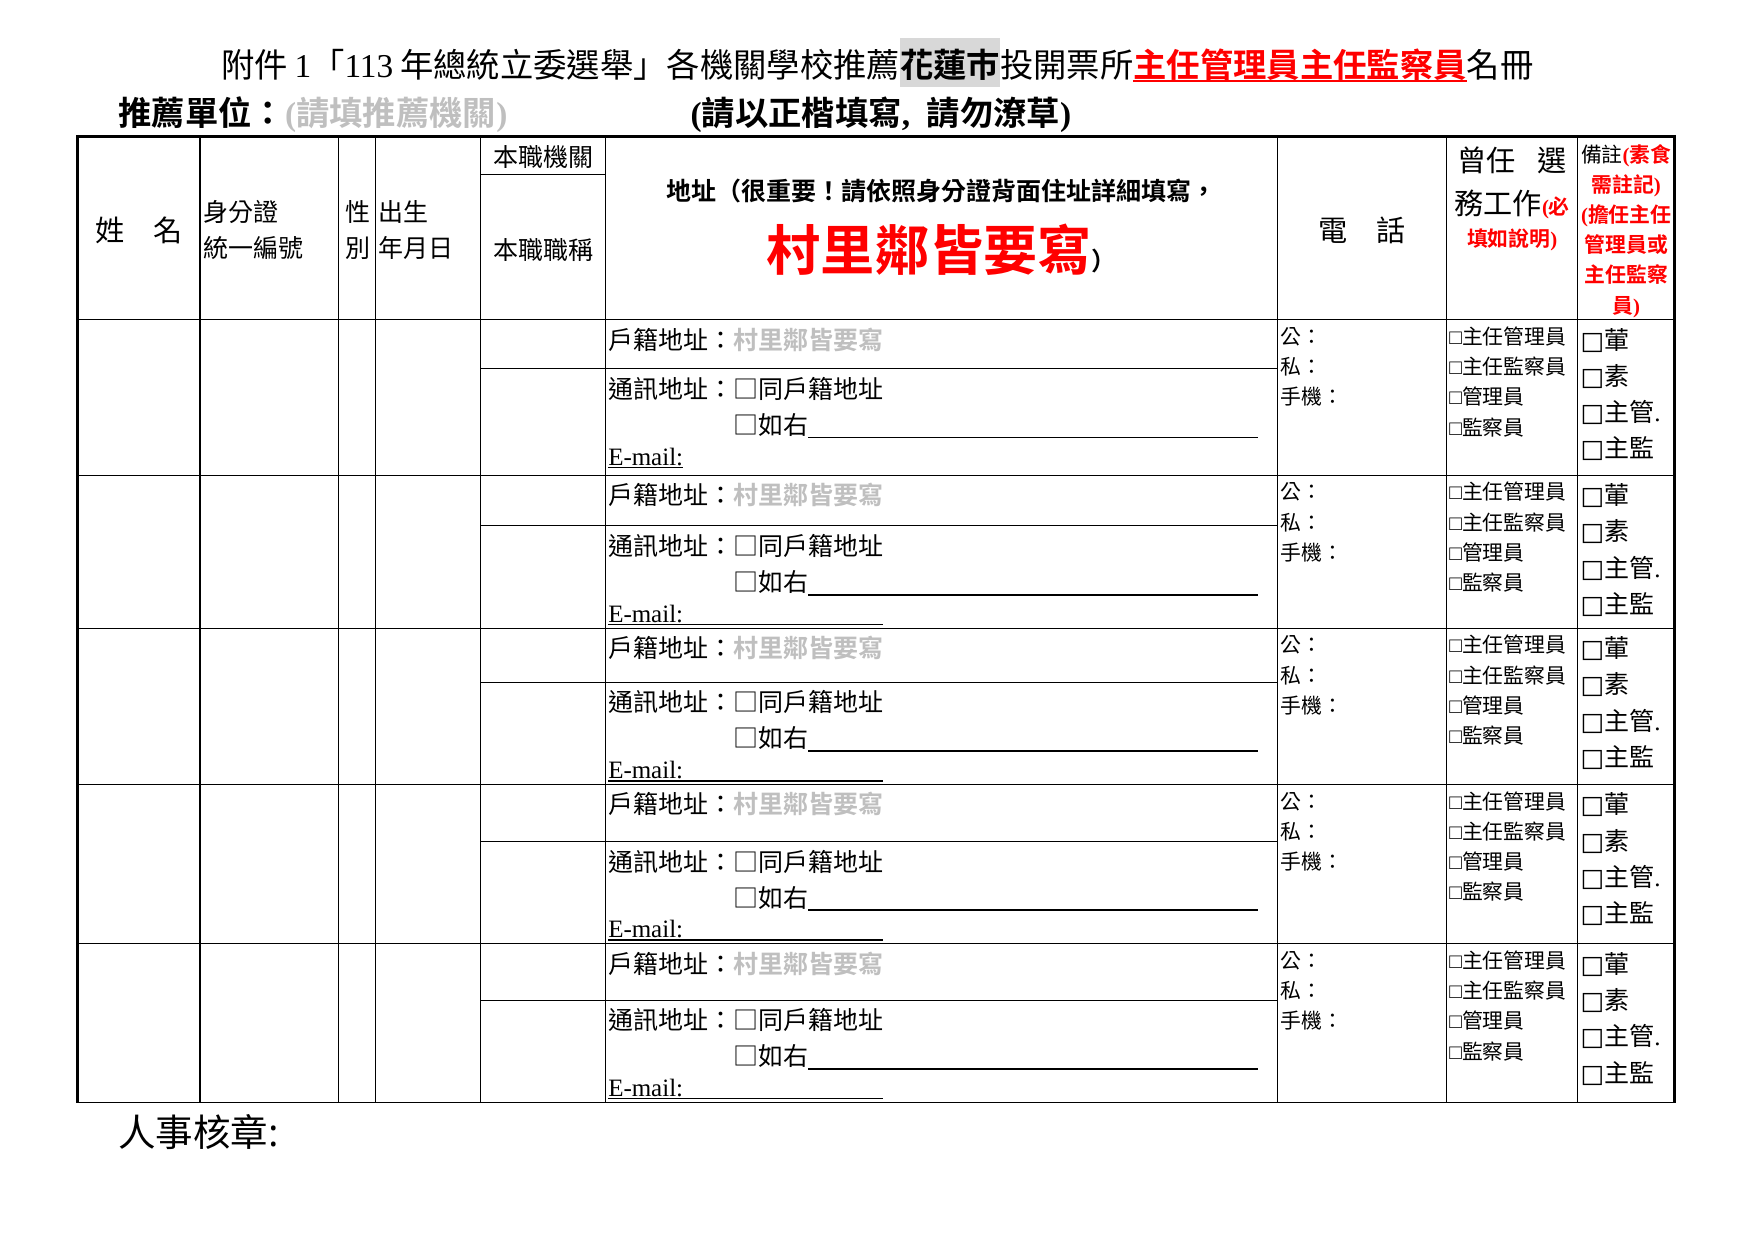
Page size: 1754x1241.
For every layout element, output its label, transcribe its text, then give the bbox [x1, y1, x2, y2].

table_cell 公： 私： 手機： [1278, 476, 1446, 628]
table_cell [201, 320, 338, 474]
table_cell □主任管理員 □主任監察員 □管理員 □監察員 [1447, 629, 1577, 784]
table_cell [339, 629, 375, 784]
table_cell □主任管理員 □主任監察員 □管理員 □監察員 [1447, 785, 1577, 943]
table_cell [339, 476, 375, 628]
table_cell [79, 629, 199, 784]
table_cell [201, 944, 338, 1102]
table_cell □葷 □素 □主管. □主監 [1578, 320, 1673, 474]
table_cell □主任管理員 □主任監察員 □管理員 □監察員 [1447, 476, 1577, 628]
table_header 身分證 統一編號 [201, 138, 338, 319]
table_cell [481, 320, 605, 368]
table_cell 戶籍地址：村里鄰皆要寫 [606, 476, 1277, 525]
table_cell □葷 □素 □主管. □主監 [1578, 944, 1673, 1102]
table_cell [376, 476, 480, 628]
text 人事核章: [118, 1103, 1636, 1157]
table_cell [339, 320, 375, 474]
table_cell [481, 842, 605, 943]
table_header 本職機關 [481, 138, 605, 174]
table_cell 通訊地址：□同戶籍地址 □如右 E-mail: [606, 369, 1277, 474]
table_cell [376, 944, 480, 1102]
table_cell 戶籍地址：村里鄰皆要寫 [606, 785, 1277, 841]
table_cell □葷 □素 □主管. □主監 [1578, 476, 1673, 628]
table_cell [79, 944, 199, 1102]
table_cell [79, 785, 199, 943]
table_cell □主任管理員 □主任監察員 □管理員 □監察員 [1447, 320, 1577, 474]
table_cell [376, 785, 480, 943]
table_cell [79, 476, 199, 628]
table_cell [481, 944, 605, 999]
table_cell [79, 320, 199, 474]
table_cell 本職職稱 [481, 175, 605, 319]
table_cell 通訊地址：□同戶籍地址 □如右 E-mail: [606, 526, 1277, 628]
table_cell 通訊地址：□同戶籍地址 □如右 E-mail: [606, 842, 1277, 943]
table_cell [481, 526, 605, 628]
table_cell 公： 私： 手機： [1278, 785, 1446, 943]
table_header 電 話 [1278, 138, 1446, 319]
table_header 地址（很重要！請依照身分證背面住址詳細填寫， 村里鄰皆要寫） [606, 138, 1277, 319]
table_cell 通訊地址：□同戶籍地址 □如右 E-mail: [606, 1001, 1277, 1102]
table_header 備註(素食需註記)(擔任主任管理員或主任監察員) [1578, 138, 1673, 319]
table_cell [481, 683, 605, 784]
text 推薦單位：(請填推薦機關) (請以正楷填寫, 請勿潦草) [118, 87, 1636, 135]
table_header 出生 年月日 [376, 138, 480, 319]
table_header 曾任 選務工作(必填如說明) [1447, 138, 1577, 319]
table_cell [201, 629, 338, 784]
table_cell [339, 944, 375, 1102]
table_cell [376, 629, 480, 784]
table_cell □葷 □素 □主管. □主監 [1578, 629, 1673, 784]
table_cell 公： 私： 手機： [1278, 629, 1446, 784]
table_cell [339, 785, 375, 943]
table_cell 戶籍地址：村里鄰皆要寫 [606, 320, 1277, 368]
table_cell □主任管理員 □主任監察員 □管理員 □監察員 [1447, 944, 1577, 1102]
table_cell 戶籍地址：村里鄰皆要寫 [606, 944, 1277, 999]
table_cell [481, 785, 605, 841]
text 附件1「113年總統立委選舉」各機關學校推薦花蓮巿投開票所主任管理員主任監察員名冊 [118, 38, 1636, 87]
table_header 性 別 [339, 138, 375, 319]
table_cell 公： 私： 手機： [1278, 944, 1446, 1102]
table_cell 戶籍地址：村里鄰皆要寫 [606, 629, 1277, 682]
table_cell [481, 476, 605, 525]
table_cell [201, 476, 338, 628]
table_cell 通訊地址：□同戶籍地址 □如右 E-mail: [606, 683, 1277, 784]
table_cell [201, 785, 338, 943]
table_cell [481, 1001, 605, 1102]
table_cell 公： 私： 手機： [1278, 320, 1446, 474]
table_cell □葷 □素 □主管. □主監 [1578, 785, 1673, 943]
table_cell [376, 320, 480, 474]
table_header 姓 名 [79, 138, 199, 319]
table_cell [481, 369, 605, 474]
table_cell [481, 629, 605, 682]
